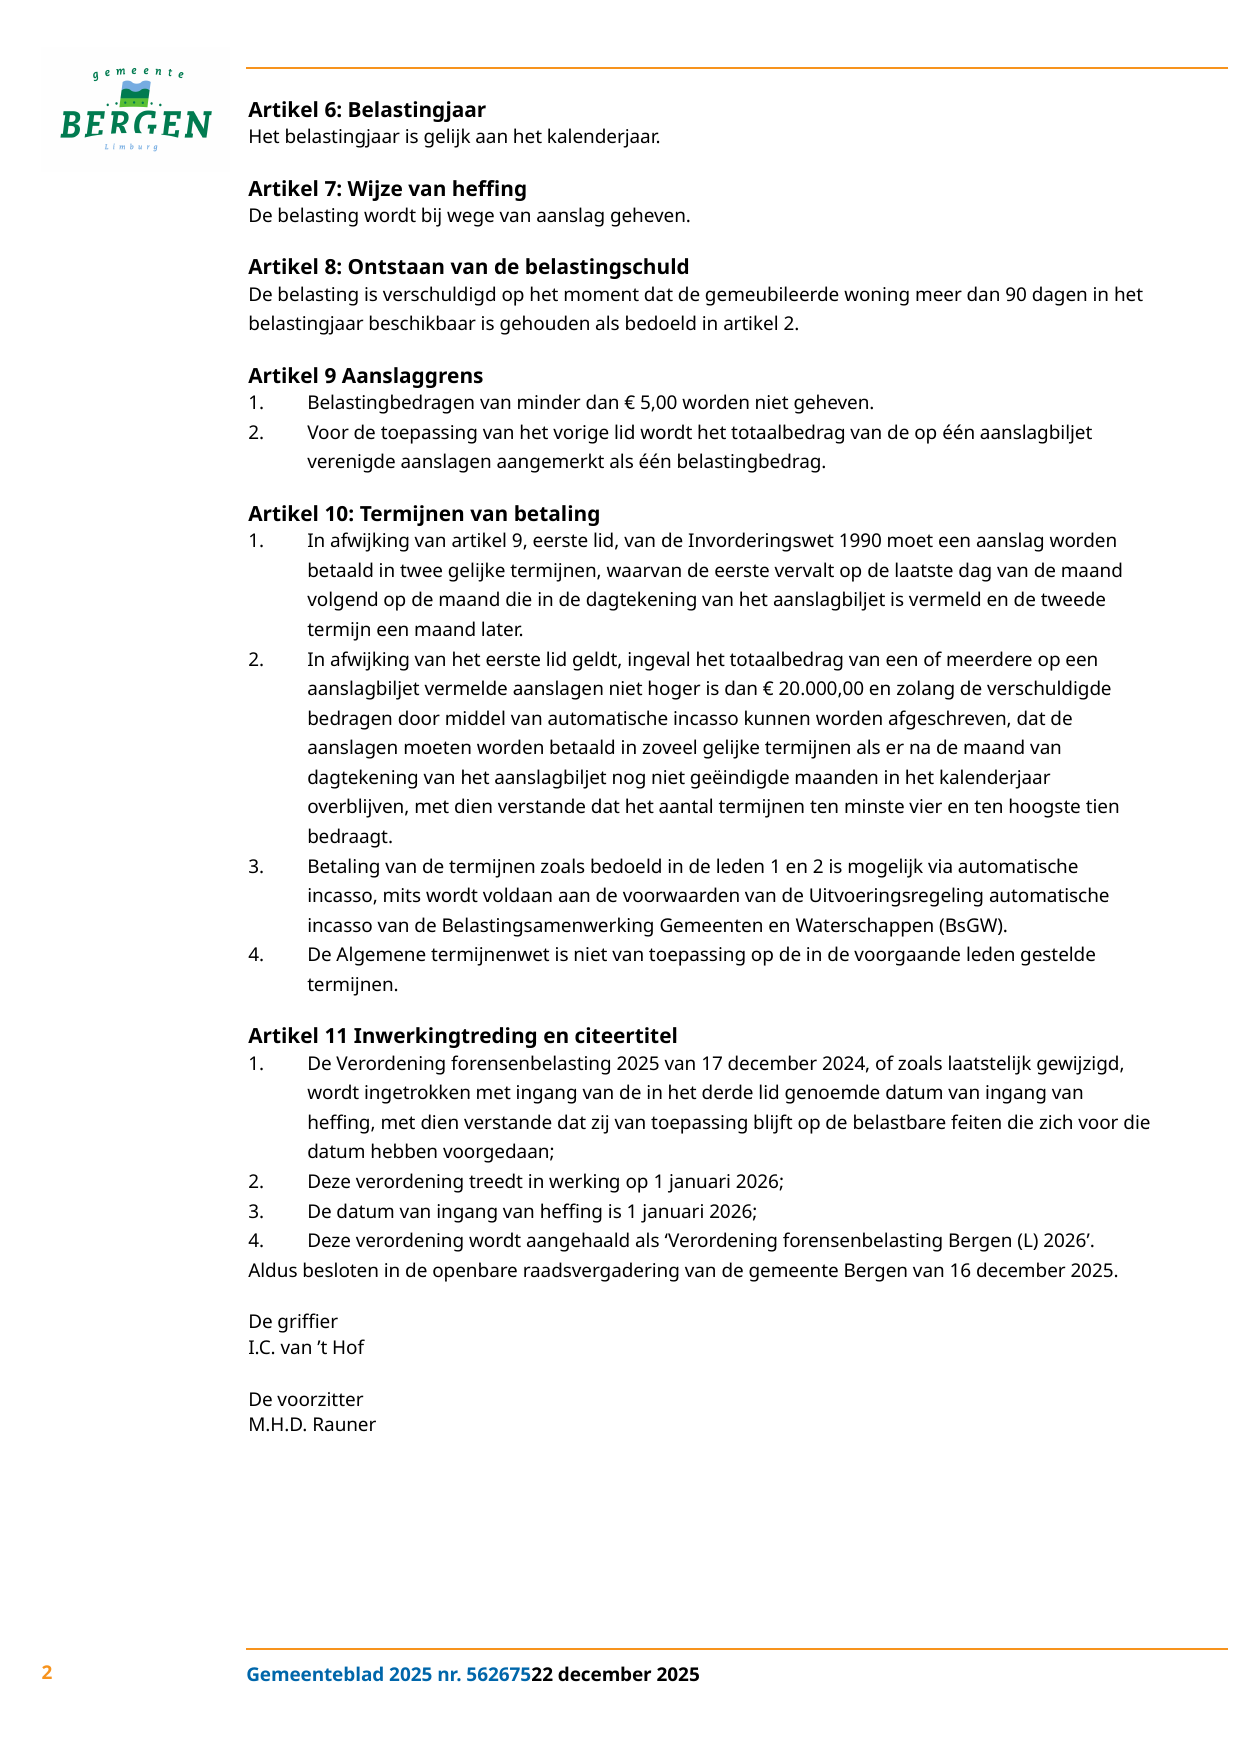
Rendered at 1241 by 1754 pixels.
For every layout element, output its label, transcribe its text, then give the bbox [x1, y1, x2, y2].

text I.C. van ’t Hof [248, 1334, 1152, 1360]
text Artikel 8: Ontstaan van de belastingschuld [248, 252, 1152, 281]
list Deze verordening treedt in werking op 1 januari 2026; [248, 1168, 1152, 1194]
text Artikel 10: Termijnen van betaling [248, 499, 1152, 527]
text Artikel 6: Belastingjaar [248, 95, 1152, 123]
list De Verordening forensenbelasting 2025 van 17 december 2024, of zoals laatstelijk gewijzigd, wordt ingetrokken met ingang van de in het derde lid genoemde datum van ingang van heffing, met dien verstande dat zij van toepassing blijft op de belastbare feiten die zich voor die datum hebben voorgedaan; [248, 1050, 1152, 1164]
list De Algemene termijnenwet is niet van toepassing op de in de voorgaande leden gestelde termijnen. [248, 942, 1152, 997]
text Het belastingjaar is gelijk aan het kalenderjaar. [248, 123, 1152, 149]
text De voorzitter [248, 1386, 1152, 1411]
text Artikel 7: Wijze van heffing [248, 174, 1152, 202]
text De belasting is verschuldigd op het moment dat de gemeubileerde woning meer dan 90 dagen in het belastingjaar beschikbaar is gehouden als bedoeld in artikel 2. [248, 281, 1152, 336]
list De datum van ingang van heffing is 1 januari 2026; [248, 1198, 1152, 1224]
text Artikel 11 Inwerkingtreding en citeertitel [248, 1022, 1152, 1050]
list Deze verordening wordt aangehaald als ‘Verordening forensenbelasting Bergen (L) 2026’. [248, 1227, 1152, 1253]
text Aldus besloten in de openbare raadsvergadering van de gemeente Bergen van 16 december 2025. [248, 1257, 1152, 1283]
list Belastingbedragen van minder dan € 5,00 worden niet geheven. [248, 389, 1152, 415]
list In afwijking van artikel 9, eerste lid, van de Invorderingswet 1990 moet een aanslag worden betaald in twee gelijke termijnen, waarvan de eerste vervalt op de laatste dag van de maand volgend op de maand die in de dagtekening van het aanslagbiljet is vermeld en de tweede termijn een maand later. [248, 527, 1152, 642]
picture [41, 47, 231, 172]
text M.H.D. Rauner [248, 1411, 1152, 1437]
text De belasting wordt bij wege van aanslag geheven. [248, 202, 1152, 228]
list In afwijking van het eerste lid geldt, ingeval het totaalbedrag van een of meerdere op een aanslagbiljet vermelde aanslagen niet hoger is dan € 20.000,00 en zolang de verschuldigde bedragen door middel van automatische incasso kunnen worden afgeschreven, dat de aanslagen moeten worden betaald in zoveel gelijke termijnen als er na de maand van dagtekening van het aanslagbiljet nog niet geëindigde maanden in het kalenderjaar overblijven, met dien verstande dat het aantal termijnen ten minste vier en ten hoogste tien bedraagt. [248, 646, 1152, 849]
text De griffier [248, 1308, 1152, 1334]
list Voor de toepassing van het vorige lid wordt het totaalbedrag van de op één aanslagbiljet verenigde aanslagen aangemerkt als één belastingbedrag. [248, 419, 1152, 474]
text Artikel 9 Aanslaggrens [248, 361, 1152, 389]
list Betaling van de termijnen zoals bedoeld in de leden 1 en 2 is mogelijk via automatische incasso, mits wordt voldaan aan de voorwaarden van de Uitvoeringsregeling automatische incasso van de Belastingsamenwerking Gemeenten en Waterschappen (BsGW). [248, 853, 1152, 938]
